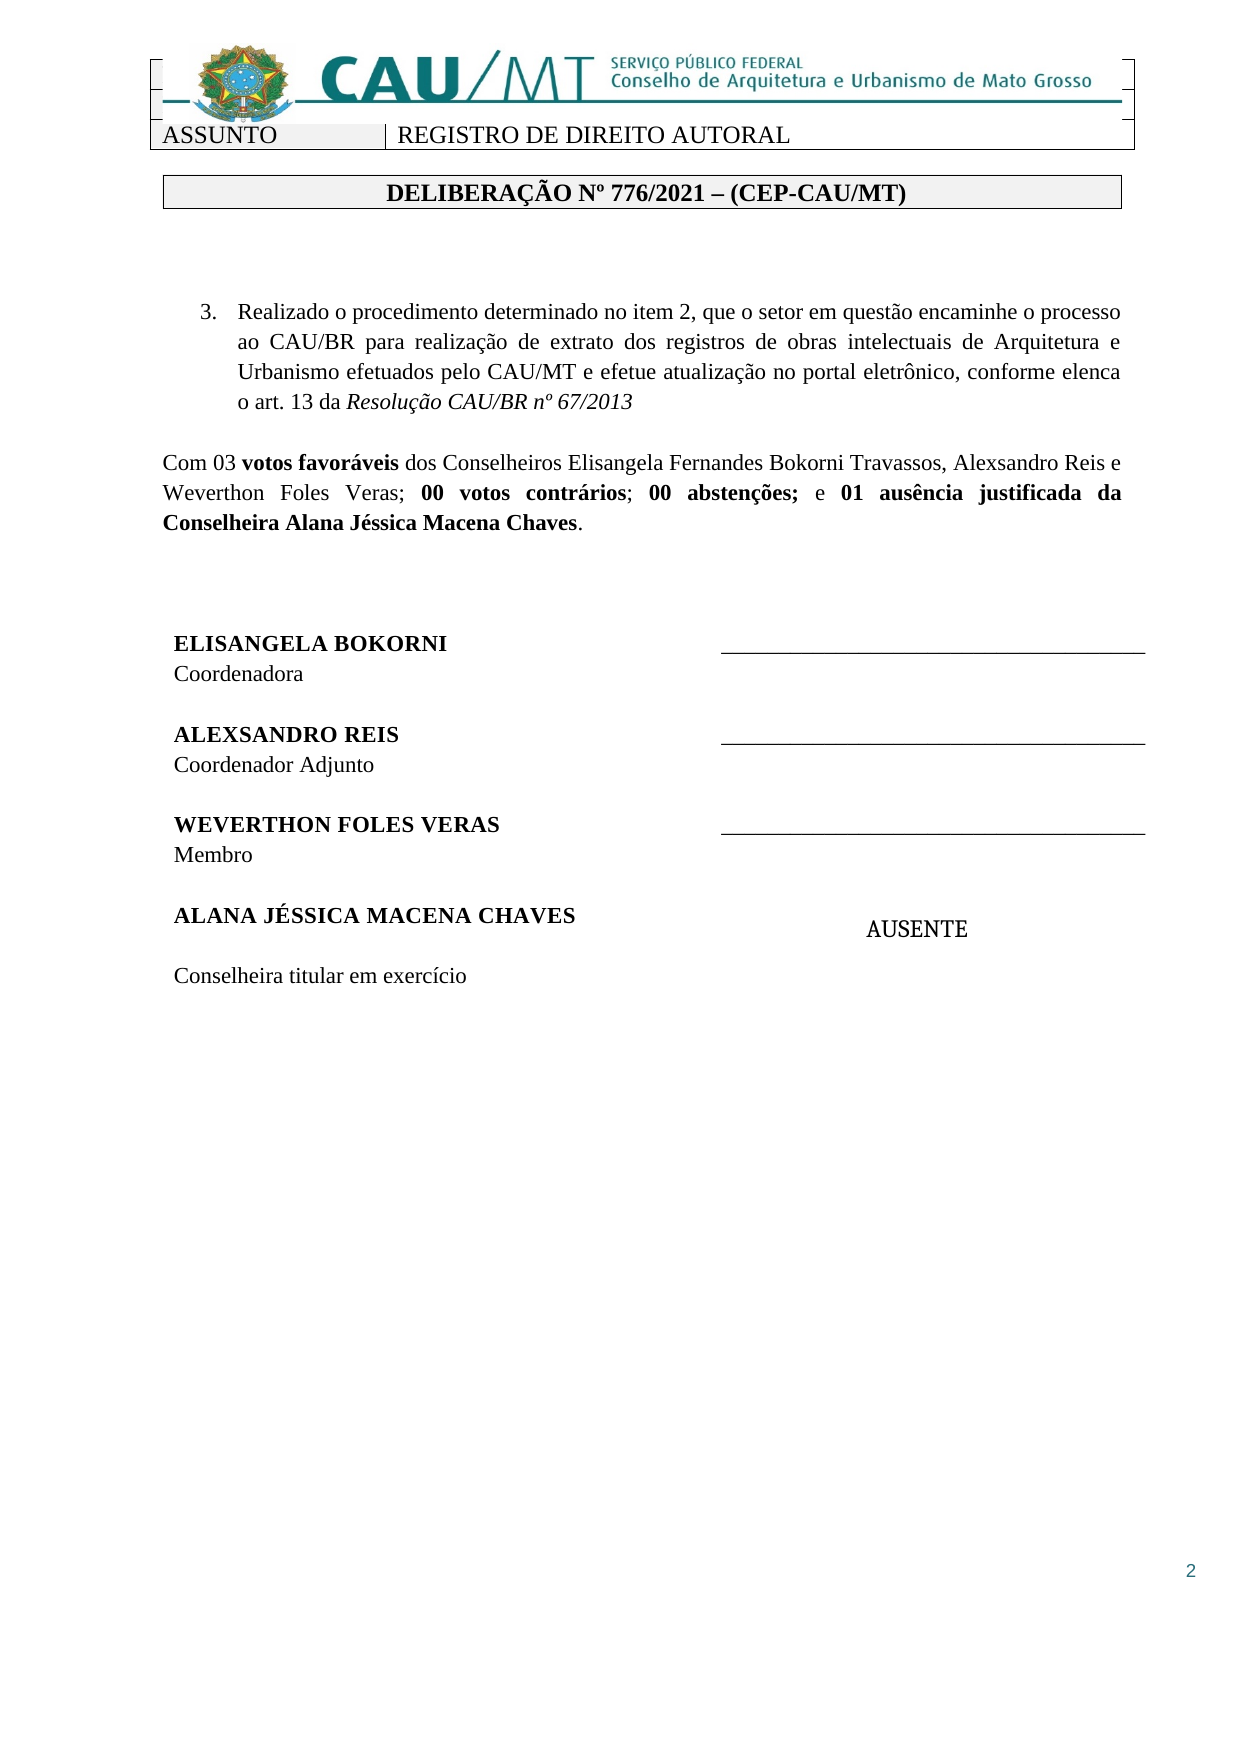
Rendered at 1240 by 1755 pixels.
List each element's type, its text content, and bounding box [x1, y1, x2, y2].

table_header _____________________________________ _____________________________________ _____________________________________ [710, 630, 1207, 1138]
table_cell [710, 1023, 851, 1053]
table_header ELISANGELA BOKORNI Coordenadora alexsandro REIS Coordenador Adjunto Weverthon Foles VEras Membro ALANA JÉSSICA MACENA CHAVES Conselheira titular em exercício [163, 630, 710, 1023]
table_cell [163, 1023, 710, 1053]
table_cell [1010, 1023, 1207, 1053]
list Realizado o procedimento determinado no item 2, que o setor em questão encaminhe o processo ao CAU/BR para realização de extrato dos registros de obras intelectuais de Arquitetura e Urbanismo efetuados pelo CAU/MT e efetue atualização no portal eletrônico, conforme elenca o art. 13 da Resolução CAU/BR nº 67/2013 [200, 298, 1122, 415]
text Com 03 votos favoráveis dos Conselheiros Elisangela Fernandes Bokorni Travassos, Alexsandro Reis e Weverthon Foles Veras; 00 votos contrários; 00 abstenções; e 01 ausência justificada da Conselheira Alana Jéssica Macena Chaves. [162, 449, 1122, 536]
